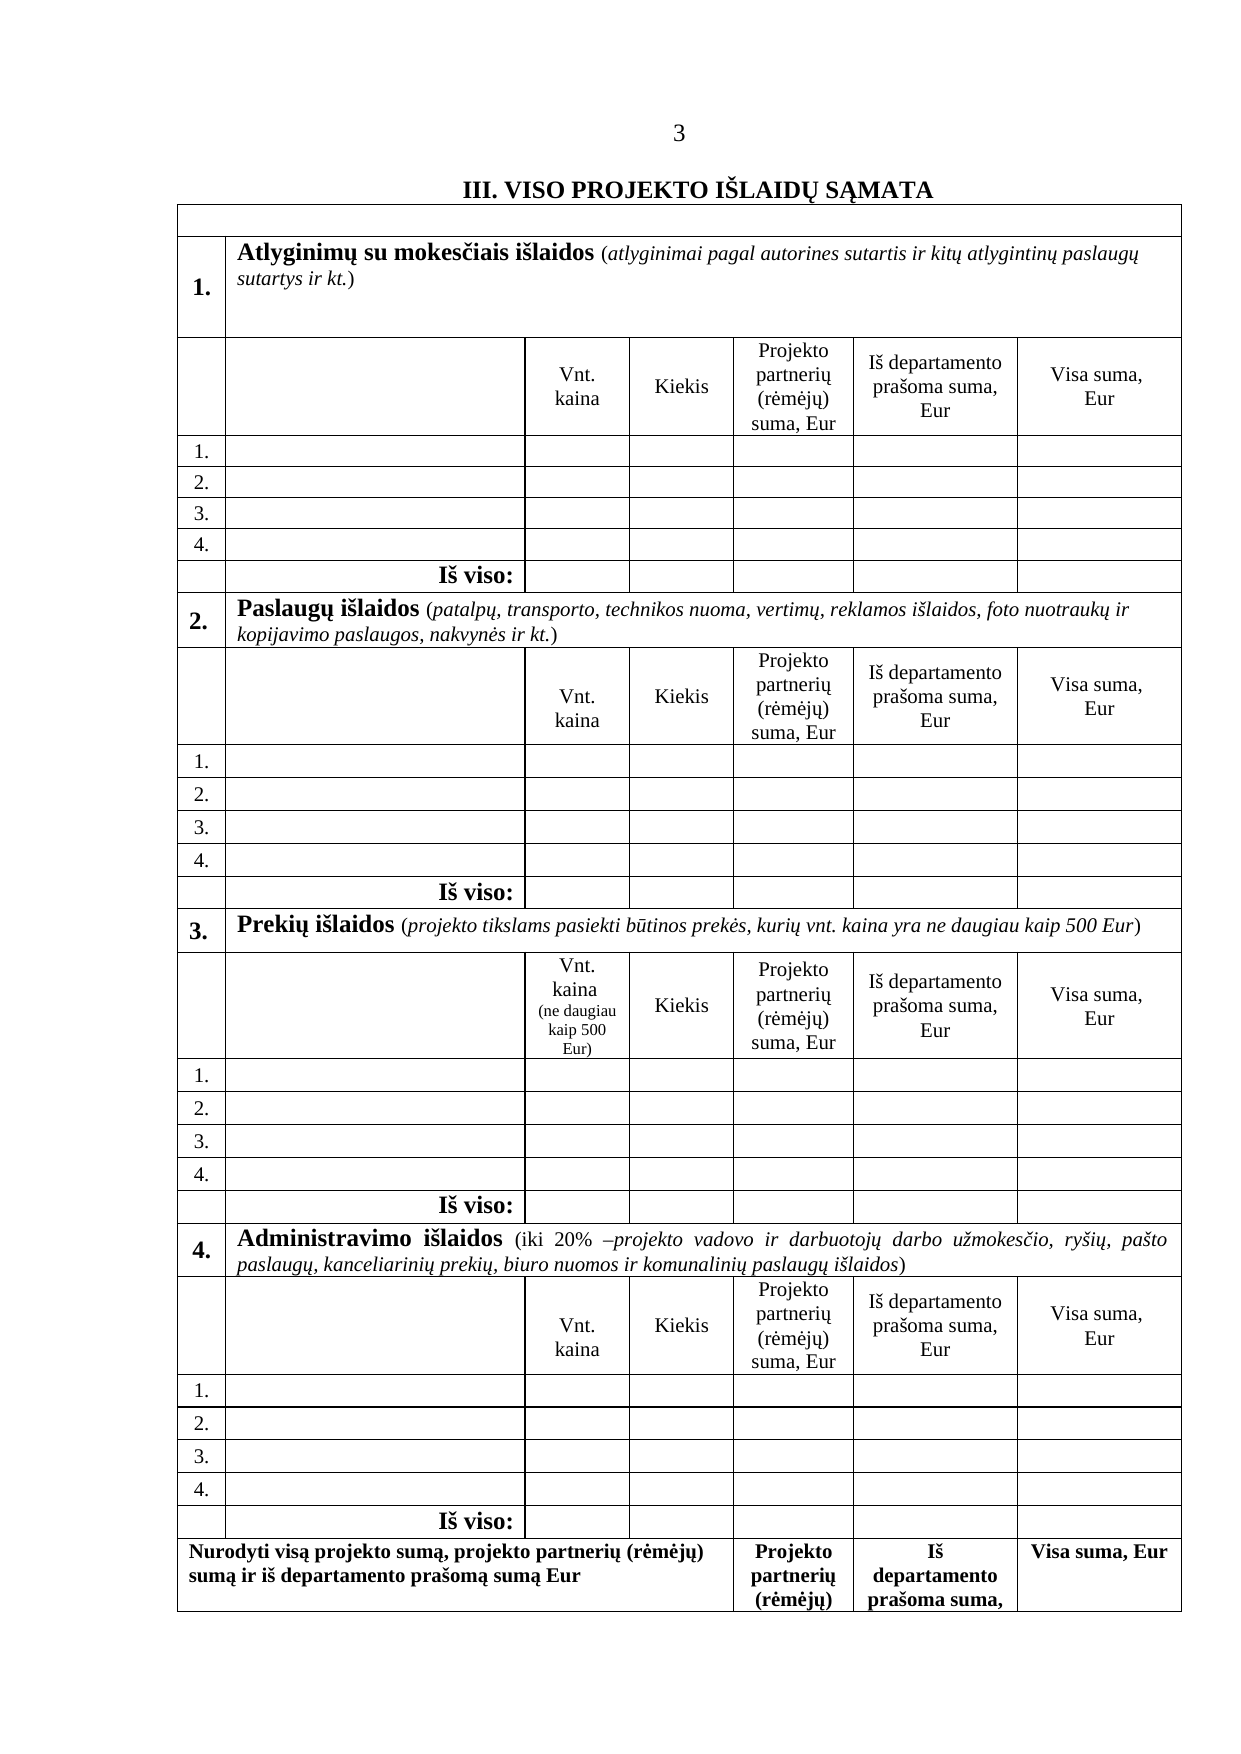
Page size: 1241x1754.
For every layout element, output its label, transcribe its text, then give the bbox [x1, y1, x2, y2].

table_cell [526, 1125, 629, 1157]
table_cell Iš viso: [226, 1506, 524, 1538]
table_cell [734, 778, 853, 810]
table_cell [226, 648, 524, 744]
table_cell [630, 1473, 733, 1505]
table_cell [630, 561, 733, 592]
table_cell [630, 1191, 733, 1222]
table_cell [1018, 561, 1181, 592]
table_cell [854, 877, 1017, 908]
table_cell [1018, 778, 1181, 810]
table_cell [1018, 467, 1181, 497]
table_cell Vnt. kaina [526, 1277, 629, 1373]
table_cell [226, 1277, 524, 1373]
table_cell Kiekis [630, 338, 733, 434]
table_cell Projekto partnerių (rėmėjų) suma, Eur [734, 1277, 853, 1373]
table_cell [1018, 1158, 1181, 1189]
table_cell [734, 1059, 853, 1091]
table_cell [734, 498, 853, 528]
table_cell [1018, 498, 1181, 528]
table_cell 4. [178, 1158, 225, 1189]
table_cell [854, 467, 1017, 497]
table_cell [1018, 529, 1181, 559]
table_cell [854, 1092, 1017, 1124]
table_cell [226, 1059, 524, 1091]
table_cell Iš viso: [226, 1191, 524, 1222]
table_cell Projekto partnerių (rėmėjų) suma, Eur [734, 953, 853, 1058]
table_cell [630, 745, 733, 777]
table_cell [526, 1092, 629, 1124]
table_cell [734, 436, 853, 466]
table_cell [1018, 811, 1181, 843]
table_cell [526, 1375, 629, 1406]
table_cell [178, 1191, 225, 1222]
table_cell [526, 1059, 629, 1091]
table_cell [1018, 1125, 1181, 1157]
table_cell Vnt. kaina [526, 338, 629, 434]
table_cell [226, 1125, 524, 1157]
table_cell Visa suma, Eur [1018, 338, 1181, 434]
table_cell [526, 745, 629, 777]
table_cell [1018, 1473, 1181, 1505]
table_cell [630, 529, 733, 559]
table_cell [734, 877, 853, 908]
table_cell [630, 436, 733, 466]
table_cell [630, 877, 733, 908]
table_cell 3. [178, 811, 225, 843]
table_cell [630, 844, 733, 876]
table_cell [526, 1473, 629, 1505]
table_cell 2. [178, 1092, 225, 1124]
table_cell [854, 811, 1017, 843]
table_cell Kiekis [630, 1277, 733, 1373]
table_cell [226, 953, 524, 1058]
table_cell 3. [178, 1125, 225, 1157]
table_cell [854, 1440, 1017, 1472]
table_cell Projekto partnerių (rėmėjų) suma, Eur [734, 338, 853, 434]
table_cell Visa suma, Eur [1018, 648, 1181, 744]
table_cell [734, 811, 853, 843]
table_cell Iš departamento prašoma suma, Eur [854, 648, 1017, 744]
table_cell [734, 561, 853, 592]
table_cell Iš departamento prašoma suma, Eur [854, 953, 1017, 1058]
table_cell [526, 811, 629, 843]
table_cell [1018, 1191, 1181, 1222]
table_cell [630, 1506, 733, 1538]
table_cell [734, 745, 853, 777]
table_cell 1. [178, 1375, 225, 1406]
table_cell [854, 1059, 1017, 1091]
table_cell [226, 844, 524, 876]
table_cell [226, 498, 524, 528]
table_cell [734, 844, 853, 876]
table_cell [526, 1191, 629, 1222]
table_cell 3. [178, 909, 225, 952]
table_cell [734, 1125, 853, 1157]
table_cell [1018, 1375, 1181, 1406]
table_cell Atlyginimų su mokesčiais išlaidos (atlyginimai pagal autorines sutartis ir kitų atlygintinų paslaugų sutartys ir kt.) [226, 237, 1181, 337]
table_cell [1018, 1440, 1181, 1472]
table_cell Visa suma, Eur [1018, 1539, 1181, 1611]
table_cell [854, 498, 1017, 528]
table_cell [226, 811, 524, 843]
table_cell [1018, 877, 1181, 908]
table_cell [1018, 1408, 1181, 1439]
table_cell [630, 1158, 733, 1189]
table_cell 4. [178, 844, 225, 876]
table_cell [734, 529, 853, 559]
table_cell [178, 1277, 225, 1373]
table_cell 4. [178, 1224, 225, 1276]
table_header [178, 205, 1181, 236]
table_cell [1018, 1092, 1181, 1124]
table_cell [854, 1125, 1017, 1157]
table_cell [178, 877, 225, 908]
table_cell [854, 1473, 1017, 1505]
table_cell [854, 1191, 1017, 1222]
table_cell 1. [178, 237, 225, 337]
table_cell [526, 778, 629, 810]
table_cell Kiekis [630, 648, 733, 744]
table_cell Iš departamento prašoma suma, Eur [854, 338, 1017, 434]
table_cell [226, 1440, 524, 1472]
table_cell [1018, 436, 1181, 466]
table_cell 2. [178, 593, 225, 647]
table_cell [854, 778, 1017, 810]
table_cell Projekto partnerių (rėmėjų) suma, Eur [734, 648, 853, 744]
table_cell Vnt. kaina [526, 648, 629, 744]
table_cell [854, 561, 1017, 592]
table_cell [226, 1375, 524, 1406]
table_cell Iš viso: [226, 877, 524, 908]
table_cell [526, 498, 629, 528]
table_cell [226, 1473, 524, 1505]
table_cell [526, 1158, 629, 1189]
table_cell [526, 436, 629, 466]
table_cell [854, 1375, 1017, 1406]
table_cell [630, 1440, 733, 1472]
table_cell 4. [178, 1473, 225, 1505]
table_cell [526, 561, 629, 592]
table_cell Projekto partnerių (rėmėjų) [734, 1539, 853, 1611]
table_cell [526, 529, 629, 559]
table_cell [734, 1158, 853, 1189]
table_cell [630, 1092, 733, 1124]
table_cell [526, 1408, 629, 1439]
table_cell [1018, 745, 1181, 777]
table_cell [226, 745, 524, 777]
table_cell 1. [178, 436, 225, 466]
table_cell [226, 529, 524, 559]
table_cell [854, 1506, 1017, 1538]
table_cell Vnt. kaina (ne daugiau kaip 500 Eur) [526, 953, 629, 1058]
table_cell [178, 338, 225, 434]
table_cell [734, 1408, 853, 1439]
table_cell 3. [178, 1440, 225, 1472]
table_cell [734, 1506, 853, 1538]
table_cell Administravimo išlaidos (iki 20% –projekto vadovo ir darbuotojų darbo užmokesčio, ryšių, pašto paslaugų, kanceliarinių prekių, biuro nuomos ir komunalinių paslaugų išlaidos) [226, 1224, 1181, 1276]
table_cell [178, 561, 225, 592]
table_cell [630, 1059, 733, 1091]
table_cell Iš departamento prašoma suma, [854, 1539, 1017, 1611]
table_cell [630, 1125, 733, 1157]
table_cell [526, 877, 629, 908]
table_cell [526, 844, 629, 876]
table_cell [226, 436, 524, 466]
table_cell [630, 498, 733, 528]
table_cell 4. [178, 529, 225, 559]
table_cell [178, 1506, 225, 1538]
table_cell 2. [178, 778, 225, 810]
table_cell [226, 467, 524, 497]
table_cell [178, 953, 225, 1058]
table_cell [854, 745, 1017, 777]
table_cell [1018, 1059, 1181, 1091]
table_cell [734, 1440, 853, 1472]
table_cell Prekių išlaidos (projekto tikslams pasiekti būtinos prekės, kurių vnt. kaina yra ne daugiau kaip 500 Eur) [226, 909, 1181, 952]
text III. VISO PROJEKTO IŠLAIDŲ SĄMATA [215, 176, 1181, 204]
table_cell [226, 1092, 524, 1124]
table_cell 2. [178, 467, 225, 497]
table_cell Iš departamento prašoma suma, Eur [854, 1277, 1017, 1373]
table_cell [734, 467, 853, 497]
table_cell [854, 1408, 1017, 1439]
table_cell [226, 338, 524, 434]
table_cell [854, 529, 1017, 559]
table_cell [734, 1375, 853, 1406]
table_cell 1. [178, 1059, 225, 1091]
table_cell [734, 1473, 853, 1505]
table_cell [526, 1506, 629, 1538]
table_cell [630, 811, 733, 843]
table_cell [734, 1092, 853, 1124]
table_cell 1. [178, 745, 225, 777]
table_cell [630, 1375, 733, 1406]
table_cell [734, 1191, 853, 1222]
table_cell Paslaugų išlaidos (patalpų, transporto, technikos nuoma, vertimų, reklamos išlaidos, foto nuotraukų ir kopijavimo paslaugos, nakvynės ir kt.) [226, 593, 1181, 647]
table_cell [630, 1408, 733, 1439]
table_cell [854, 1158, 1017, 1189]
table_cell [1018, 1506, 1181, 1538]
table_cell [526, 1440, 629, 1472]
table_cell Nurodyti visą projekto sumą, projekto partnerių (rėmėjų) sumą ir iš departamento prašomą sumą Eur [178, 1539, 733, 1611]
table_cell Visa suma, Eur [1018, 1277, 1181, 1373]
table_cell [1018, 844, 1181, 876]
table_cell [226, 1158, 524, 1189]
table_cell [526, 467, 629, 497]
table_cell Kiekis [630, 953, 733, 1058]
table_cell [854, 436, 1017, 466]
table_cell [854, 844, 1017, 876]
table_cell Visa suma, Eur [1018, 953, 1181, 1058]
table_cell [178, 648, 225, 744]
table_cell [226, 1408, 524, 1439]
table_cell 3. [178, 498, 225, 528]
table_cell Iš viso: [226, 561, 524, 592]
table_cell [630, 467, 733, 497]
table_cell [630, 778, 733, 810]
table_cell [226, 778, 524, 810]
table_cell 2. [178, 1408, 225, 1439]
